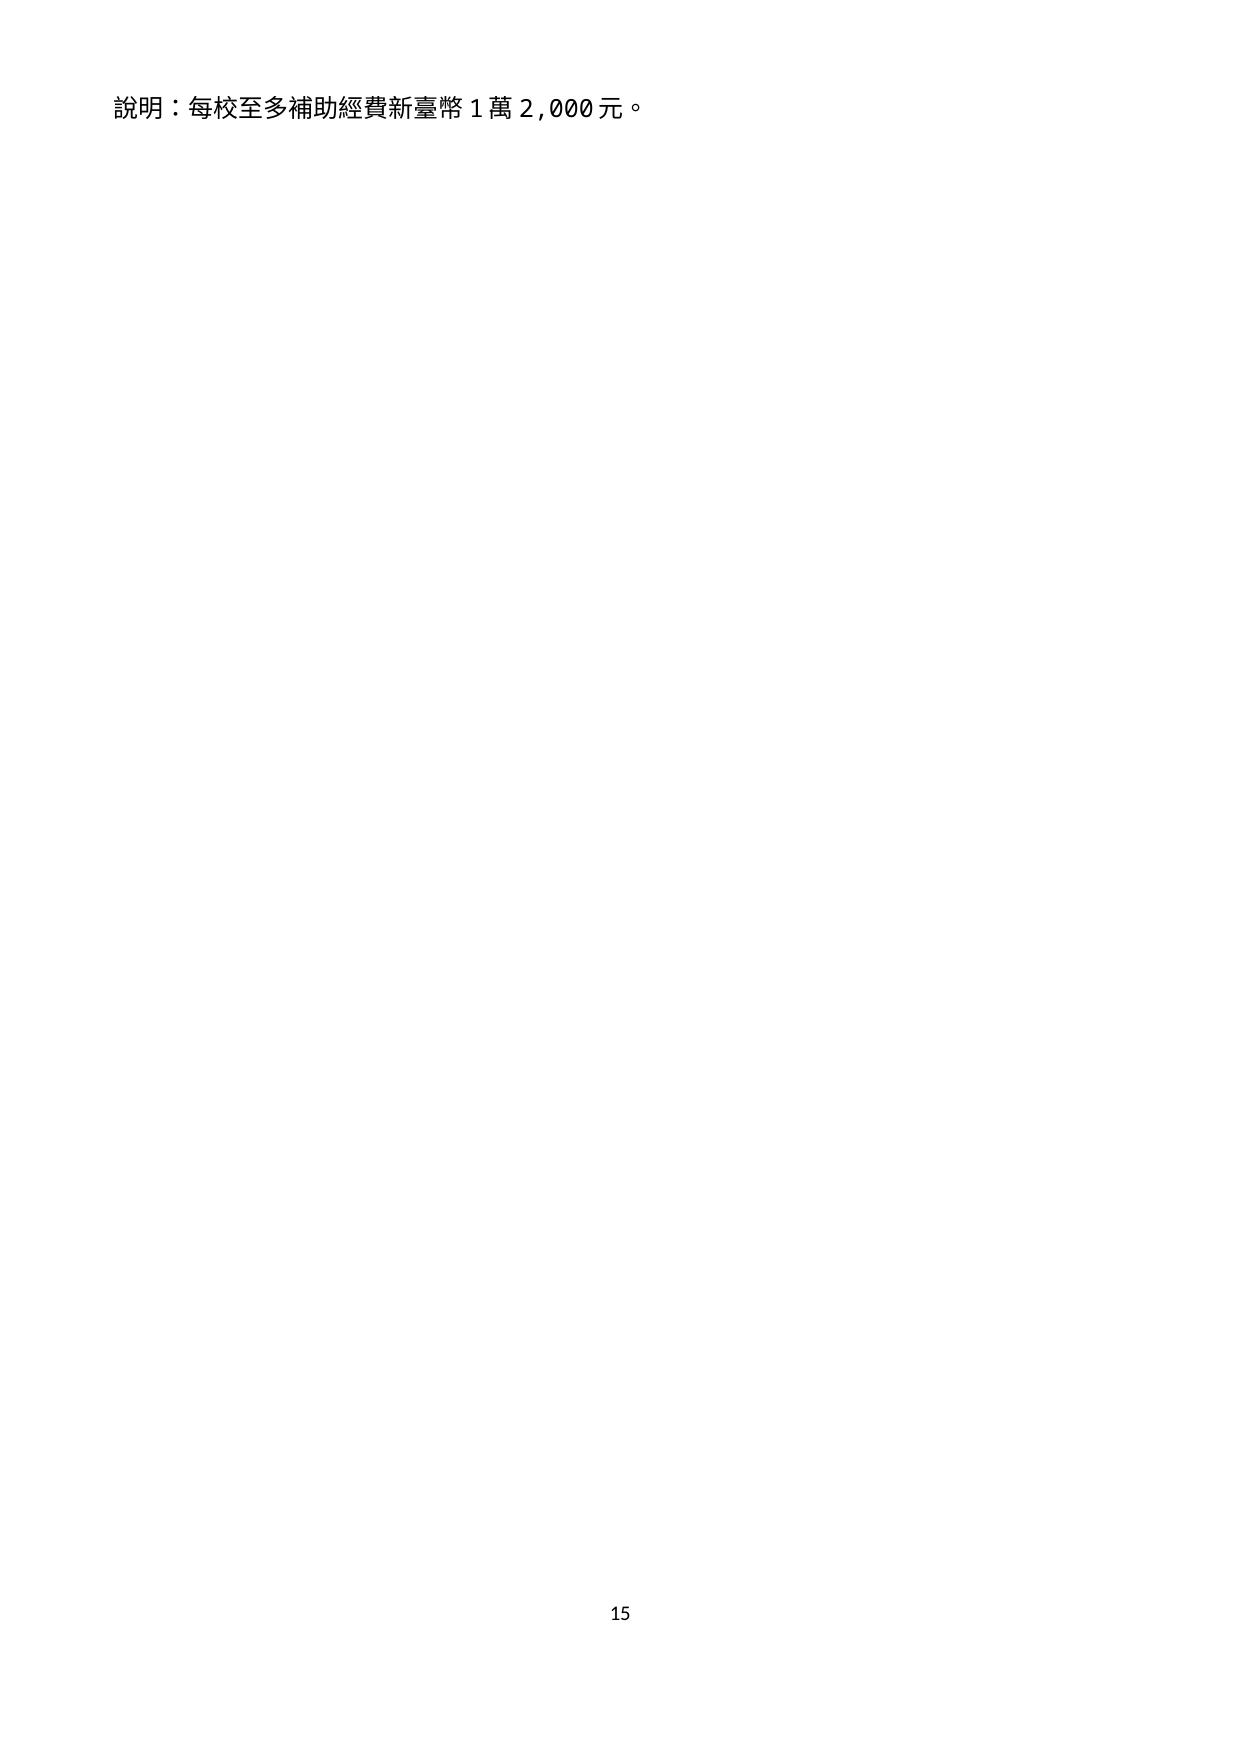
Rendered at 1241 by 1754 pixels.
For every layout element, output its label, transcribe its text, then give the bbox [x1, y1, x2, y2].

text 說明：每校至多補助經費新臺幣1萬2,000元。 [114, 89, 1053, 125]
